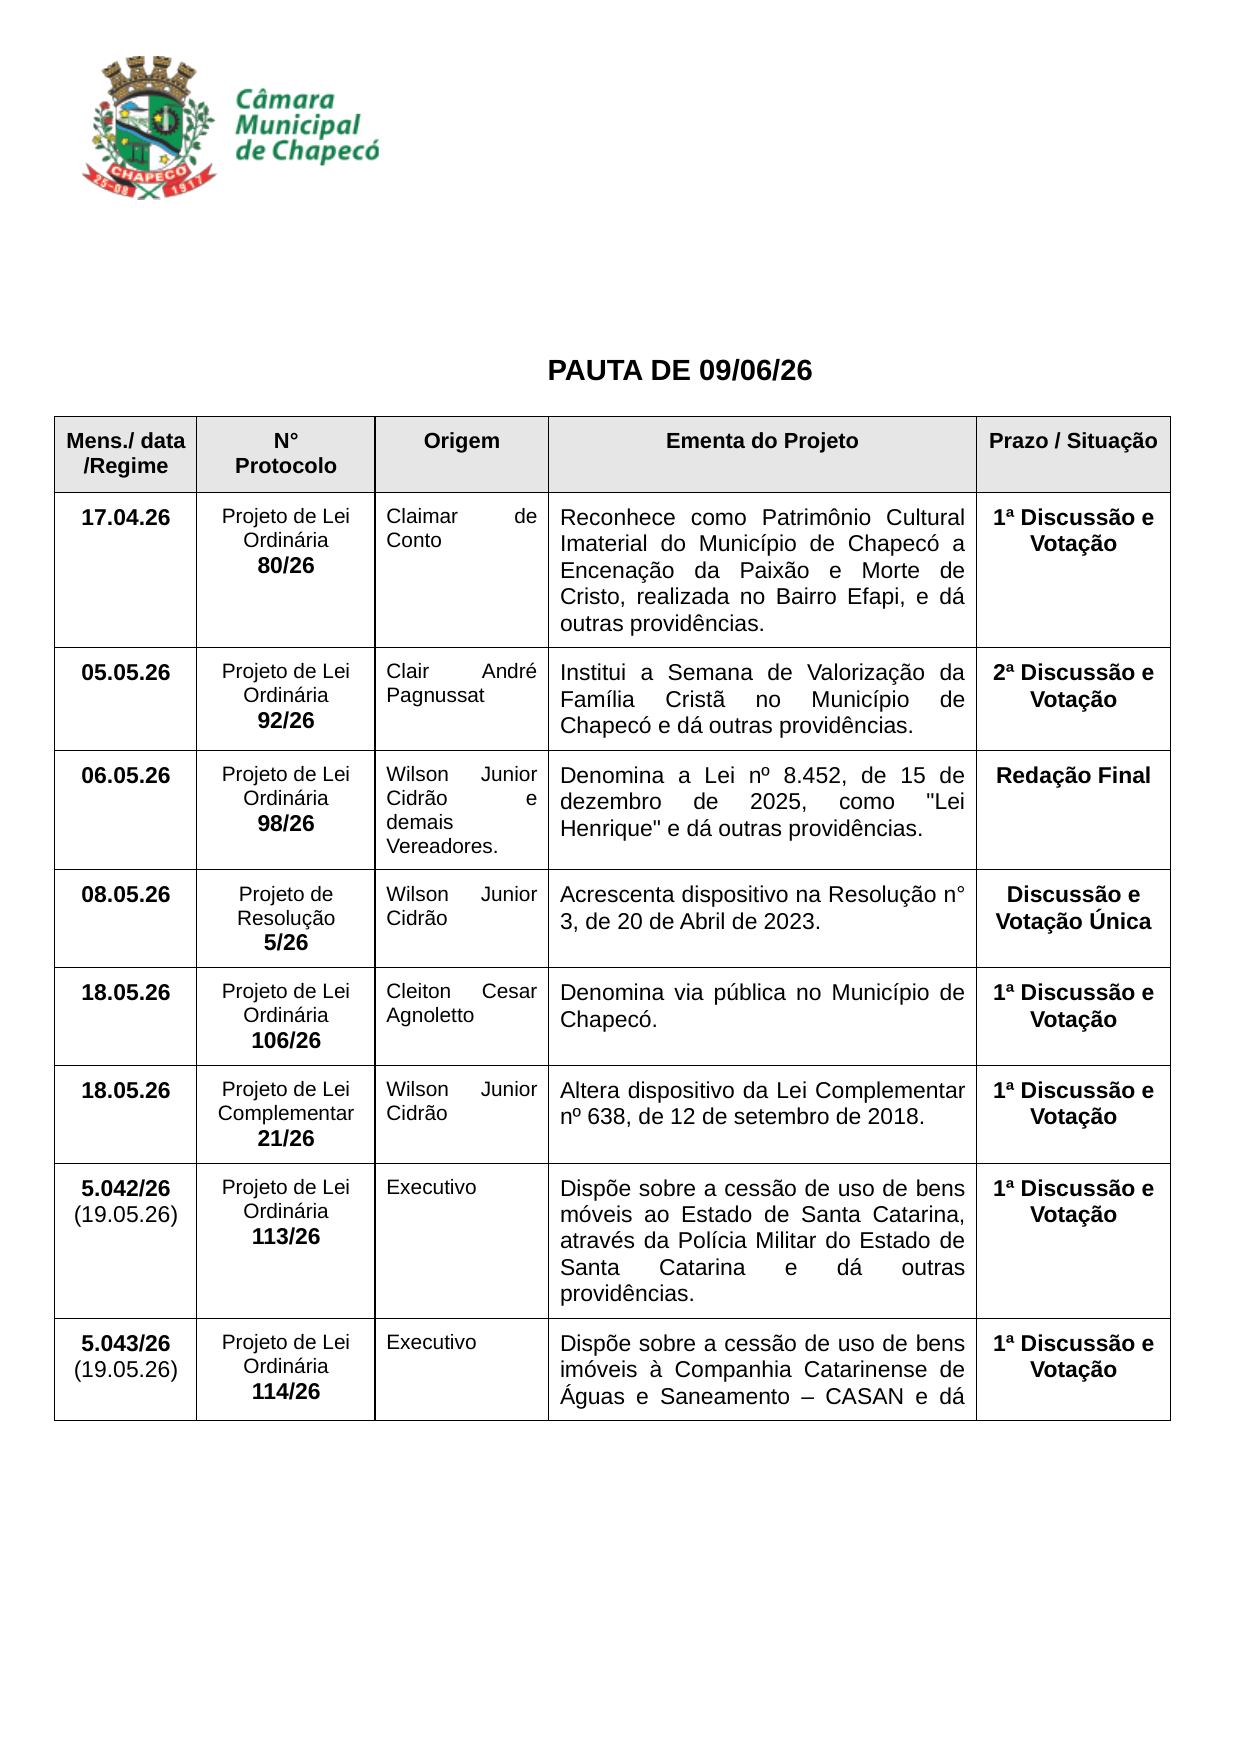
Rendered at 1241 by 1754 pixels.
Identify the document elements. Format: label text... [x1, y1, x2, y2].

table_cell 08.05.26 [55, 870, 196, 967]
table_cell Wilson Junior Cidrão [376, 1066, 548, 1162]
table_cell 5.042/26 (19.05.26) [55, 1164, 196, 1318]
table_header N° Protocolo [197, 417, 374, 492]
table_cell Dispõe sobre a cessão de uso de bens móveis ao Estado de Santa Catarina, através da Polícia Militar do Estado de Santa Catarina e dá outras providências. [549, 1164, 976, 1318]
table_cell Executivo [376, 1319, 548, 1420]
table_cell 05.05.26 [55, 648, 196, 750]
table_cell Denomina a Lei nº 8.452, de 15 de dezembro de 2025, como "Lei Henrique" e dá outras providências. [549, 751, 976, 869]
table_header Ementa do Projeto [549, 417, 976, 492]
table_header Mens./ data /Regime [55, 417, 196, 492]
table_cell 18.05.26 [55, 968, 196, 1065]
table_cell 1ª Discussão e Votação [977, 1164, 1170, 1318]
table_cell Wilson Junior Cidrão [376, 870, 548, 967]
table_cell 5.043/26 (19.05.26) [55, 1319, 196, 1420]
table_cell Clair André Pagnussat [376, 648, 548, 750]
table_cell Projeto de Lei Ordinária 106/26 [197, 968, 374, 1065]
table_cell Projeto de Lei Complementar 21/26 [197, 1066, 374, 1162]
table_cell Projeto de Lei Ordinária 114/26 [197, 1319, 374, 1420]
picture [81, 56, 379, 200]
table_cell Projeto de Resolução 5/26 [197, 870, 374, 967]
table_cell 1ª Discussão e Votação [977, 1319, 1170, 1420]
table_cell 17.04.26 [55, 493, 196, 647]
table_cell Acrescenta dispositivo na Resolução n° 3, de 20 de Abril de 2023. [549, 870, 976, 967]
table_cell Projeto de Lei Ordinária 98/26 [197, 751, 374, 869]
table_cell Executivo [376, 1164, 548, 1318]
table_cell Dispõe sobre a cessão de uso de bens imóveis à Companhia Catarinense de Águas e Saneamento – CASAN e dá [549, 1319, 976, 1420]
table_cell 2ª Discussão e Votação [977, 648, 1170, 750]
table_cell 18.05.26 [55, 1066, 196, 1162]
table_cell Reconhece como Patrimônio Cultural Imaterial do Município de Chapecó a Encenação da Paixão e Morte de Cristo, realizada no Bairro Efapi, e dá outras providências. [549, 493, 976, 647]
table_cell Institui a Semana de Valorização da Família Cristã no Município de Chapecó e dá outras providências. [549, 648, 976, 750]
table_cell Projeto de Lei Ordinária 92/26 [197, 648, 374, 750]
table_cell Denomina via pública no Município de Chapecó. [549, 968, 976, 1065]
table_cell Projeto de Lei Ordinária 113/26 [197, 1164, 374, 1318]
table_header Prazo / Situação [977, 417, 1170, 492]
table_cell Redação Final [977, 751, 1170, 869]
subtitle PAUTA DE 09/06/26 [215, 353, 1145, 386]
table_cell Projeto de Lei Ordinária 80/26 [197, 493, 374, 647]
table_header Origem [376, 417, 548, 492]
table_cell Claimar de Conto [376, 493, 548, 647]
table_cell Wilson Junior Cidrão e demais Vereadores. [376, 751, 548, 869]
table_cell Discussão e Votação Única [977, 870, 1170, 967]
table_cell 06.05.26 [55, 751, 196, 869]
table_cell Cleiton Cesar Agnoletto [376, 968, 548, 1065]
table_cell 1ª Discussão e Votação [977, 968, 1170, 1065]
table_cell 1ª Discussão e Votação [977, 1066, 1170, 1162]
table_cell 1ª Discussão e Votação [977, 493, 1170, 647]
table_cell Altera dispositivo da Lei Complementar nº 638, de 12 de setembro de 2018. [549, 1066, 976, 1162]
